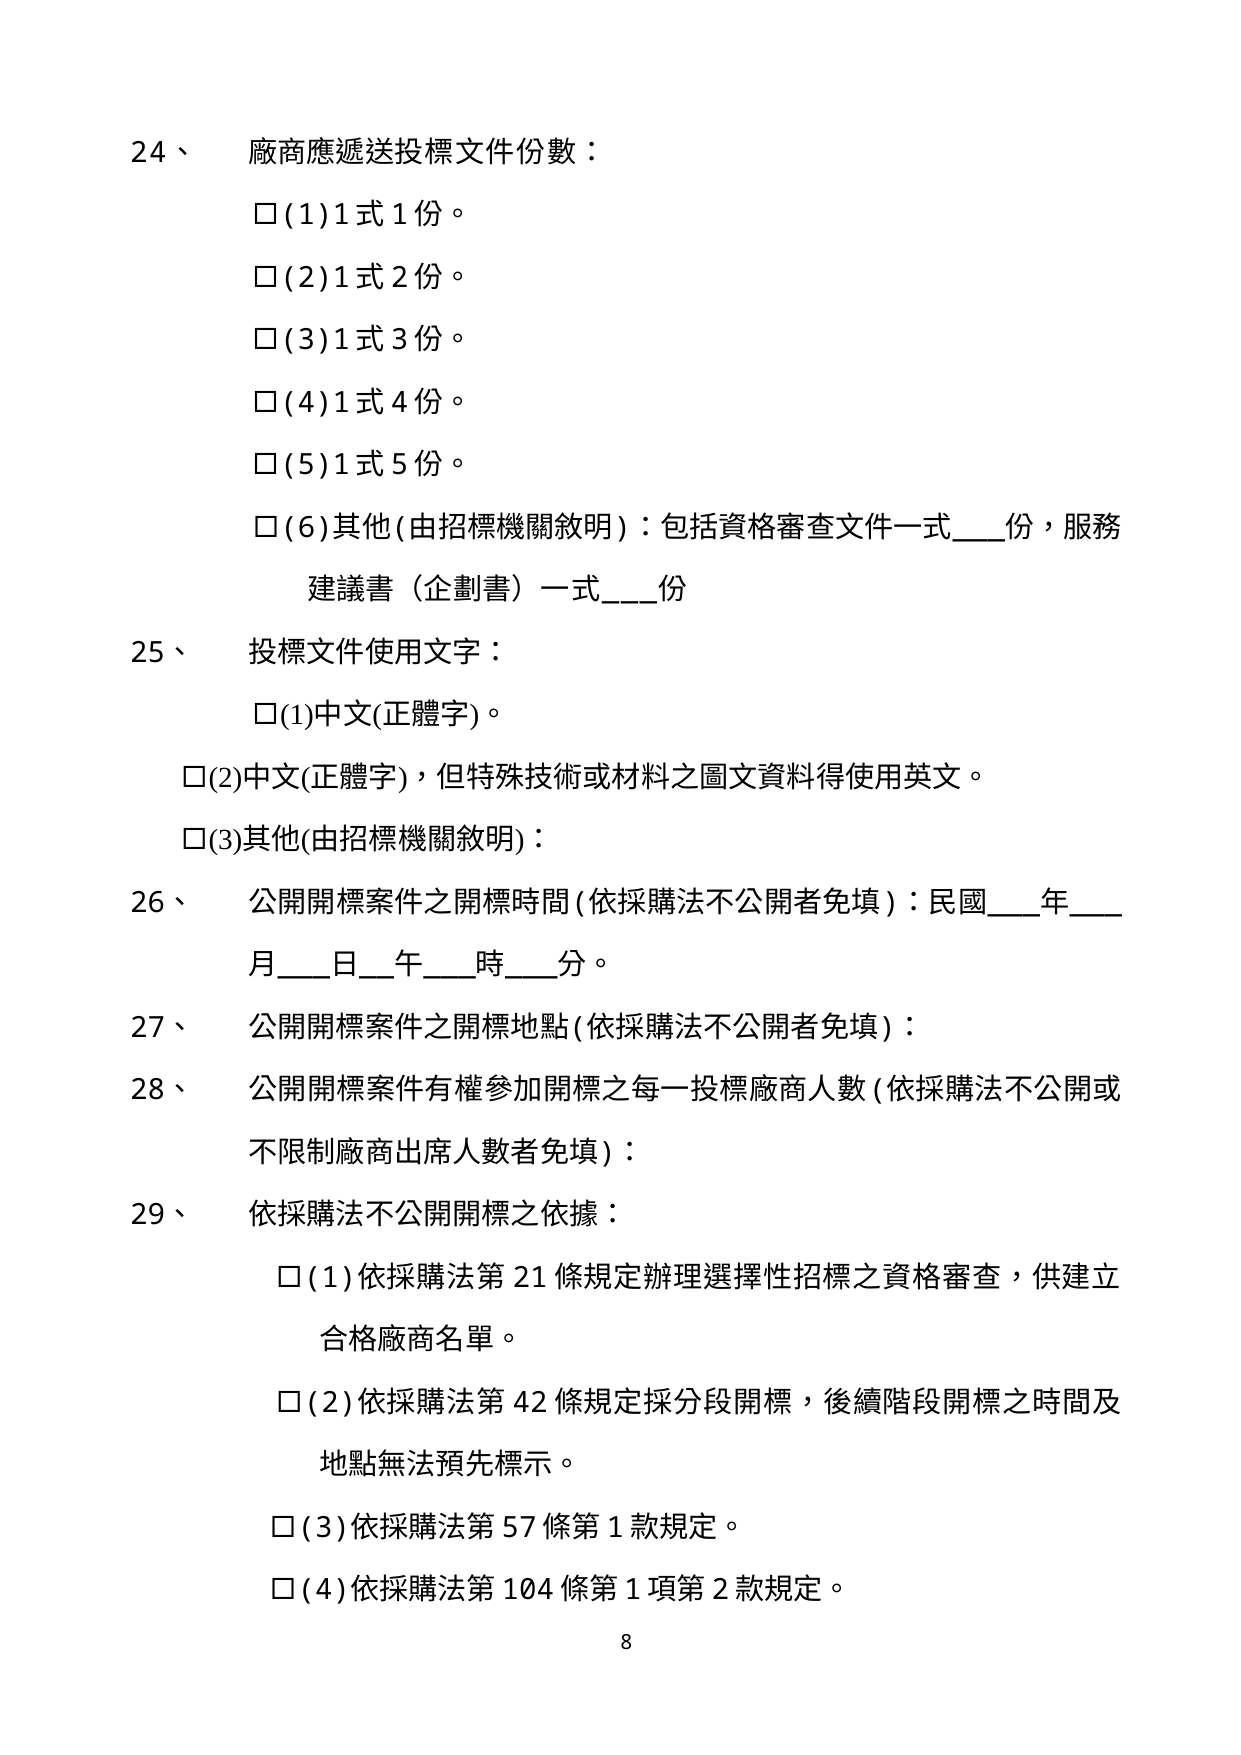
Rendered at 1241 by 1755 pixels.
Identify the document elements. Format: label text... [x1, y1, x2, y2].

list 公開開標案件之開標時間(依採購法不公開者免填)：民國___年___ 月___日__午___時___分。 [130, 858, 1122, 983]
text (1)中文(正體字)。 [130, 670, 1122, 733]
text (4)依採購法第104條第1項第2款規定。 [130, 1545, 1122, 1608]
list 公開開標案件有權參加開標之每一投標廠商人數(依採購法不公開或不限制廠商出席人數者免填)： [130, 1045, 1122, 1170]
list 廠商應遞送投標文件份數： [130, 108, 1122, 170]
list 依採購法不公開開標之依據： [130, 1170, 1122, 1233]
text (2)依採購法第42條規定採分段開標，後續階段開標之時間及地點無法預先標示。 [130, 1358, 1122, 1483]
text (5)1式5份。 [130, 420, 1122, 483]
text (2)1式2份。 [130, 233, 1122, 295]
text (2)中文(正體字)，但特殊技術或材料之圖文資料得使用英文。 [130, 733, 1122, 795]
list 公開開標案件之開標地點(依採購法不公開者免填)： [130, 983, 1122, 1045]
text (1)1式1份。 [130, 170, 1122, 233]
text (1)依採購法第21條規定辦理選擇性招標之資格審查，供建立合格廠商名單。 [130, 1233, 1122, 1358]
text (3)其他(由招標機關敘明)： [130, 795, 1122, 858]
text (6)其他(由招標機關敘明)：包括資格審查文件一式___份，服務建議書（企劃書）一式___份 [130, 483, 1122, 608]
list 投標文件使用文字： [130, 608, 1122, 670]
text (4)1式4份。 [130, 358, 1122, 420]
text (3)依採購法第57條第1款規定。 [130, 1483, 1122, 1545]
text (3)1式3份。 [130, 295, 1122, 358]
